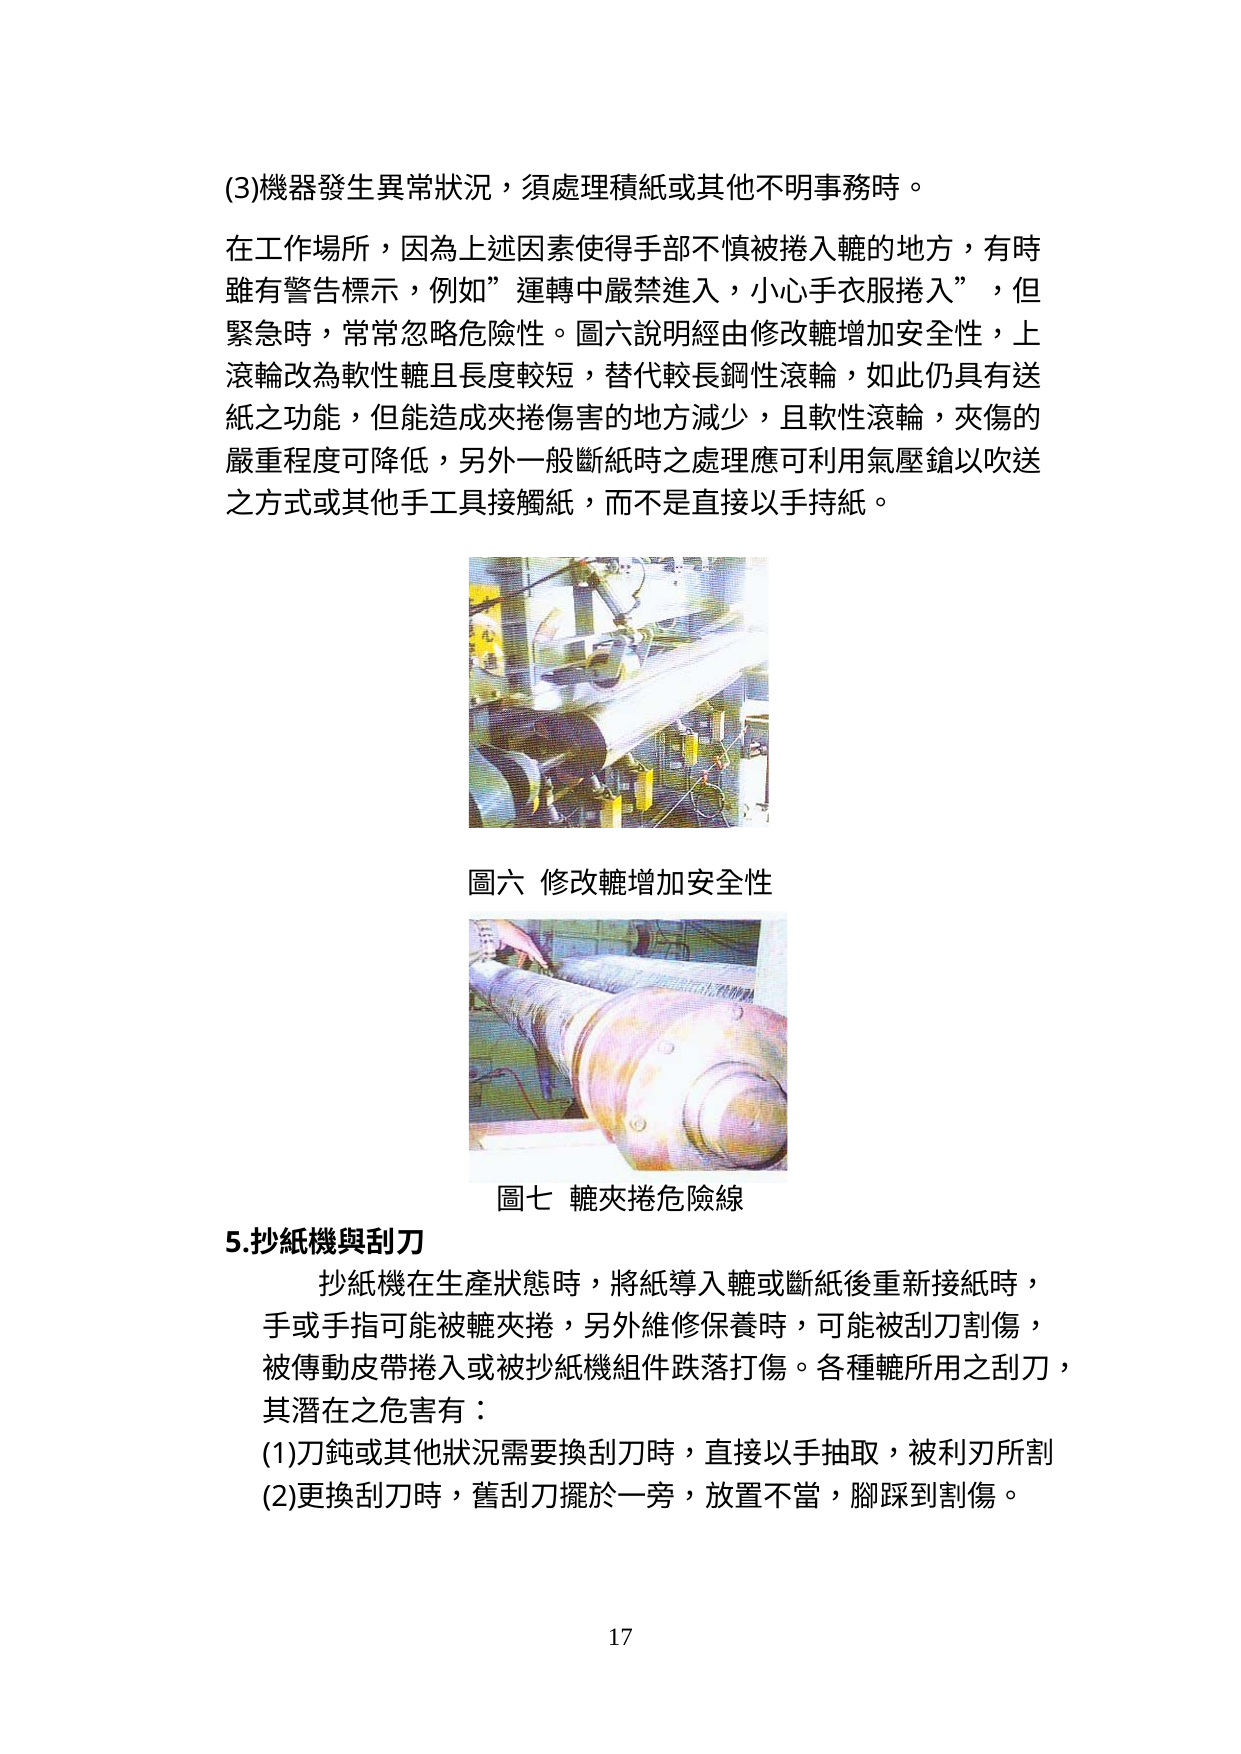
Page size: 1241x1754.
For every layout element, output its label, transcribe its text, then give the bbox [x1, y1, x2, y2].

text 在工作場所，因為上述因素使得手部不慎被捲入轆的地方，有時雖有警告標示，例如”運轉中嚴禁進入，小心手衣服捲入”，但緊急時，常常忽略危險性。圖六說明經由修改轆增加安全性，上滾輪改為軟性轆且長度較短，替代較長鋼性滾輪，如此仍具有送紙之功能，但能造成夾捲傷害的地方減少，且軟性滾輪，夾傷的嚴重程度可降低，另外一般斷紙時之處理應可利用氣壓鎗以吹送之方式或其他手工具接觸紙，而不是直接以手持紙。 [225, 226, 1053, 522]
text (1)刀鈍或其他狀況需要換刮刀時，直接以手抽取，被利刃所割。 [225, 1430, 1053, 1472]
text (2)更換刮刀時，舊刮刀擺於一旁，放置不當，腳踩到割傷。 [225, 1472, 1053, 1514]
picture [468, 911, 788, 1183]
text (3)機器發生異常狀況，須處理積紙或其他不明事務時。 [225, 164, 1053, 207]
text 圖六 修改轆增加安全性 [187, 859, 1053, 901]
picture [468, 769, 769, 828]
text 5.抄紙機與刮刀 [187, 1218, 1053, 1261]
text 圖七 轆夾捲危險線 [187, 1164, 1053, 1218]
text 抄紙機在生產狀態時，將紙導入轆或斷紙後重新接紙時，手或手指可能被轆夾捲，另外維修保養時，可能被刮刀割傷，被傳動皮帶捲入或被抄紙機組件跌落打傷。各種轆所用之刮刀，其潛在之危害有： [262, 1261, 1053, 1430]
